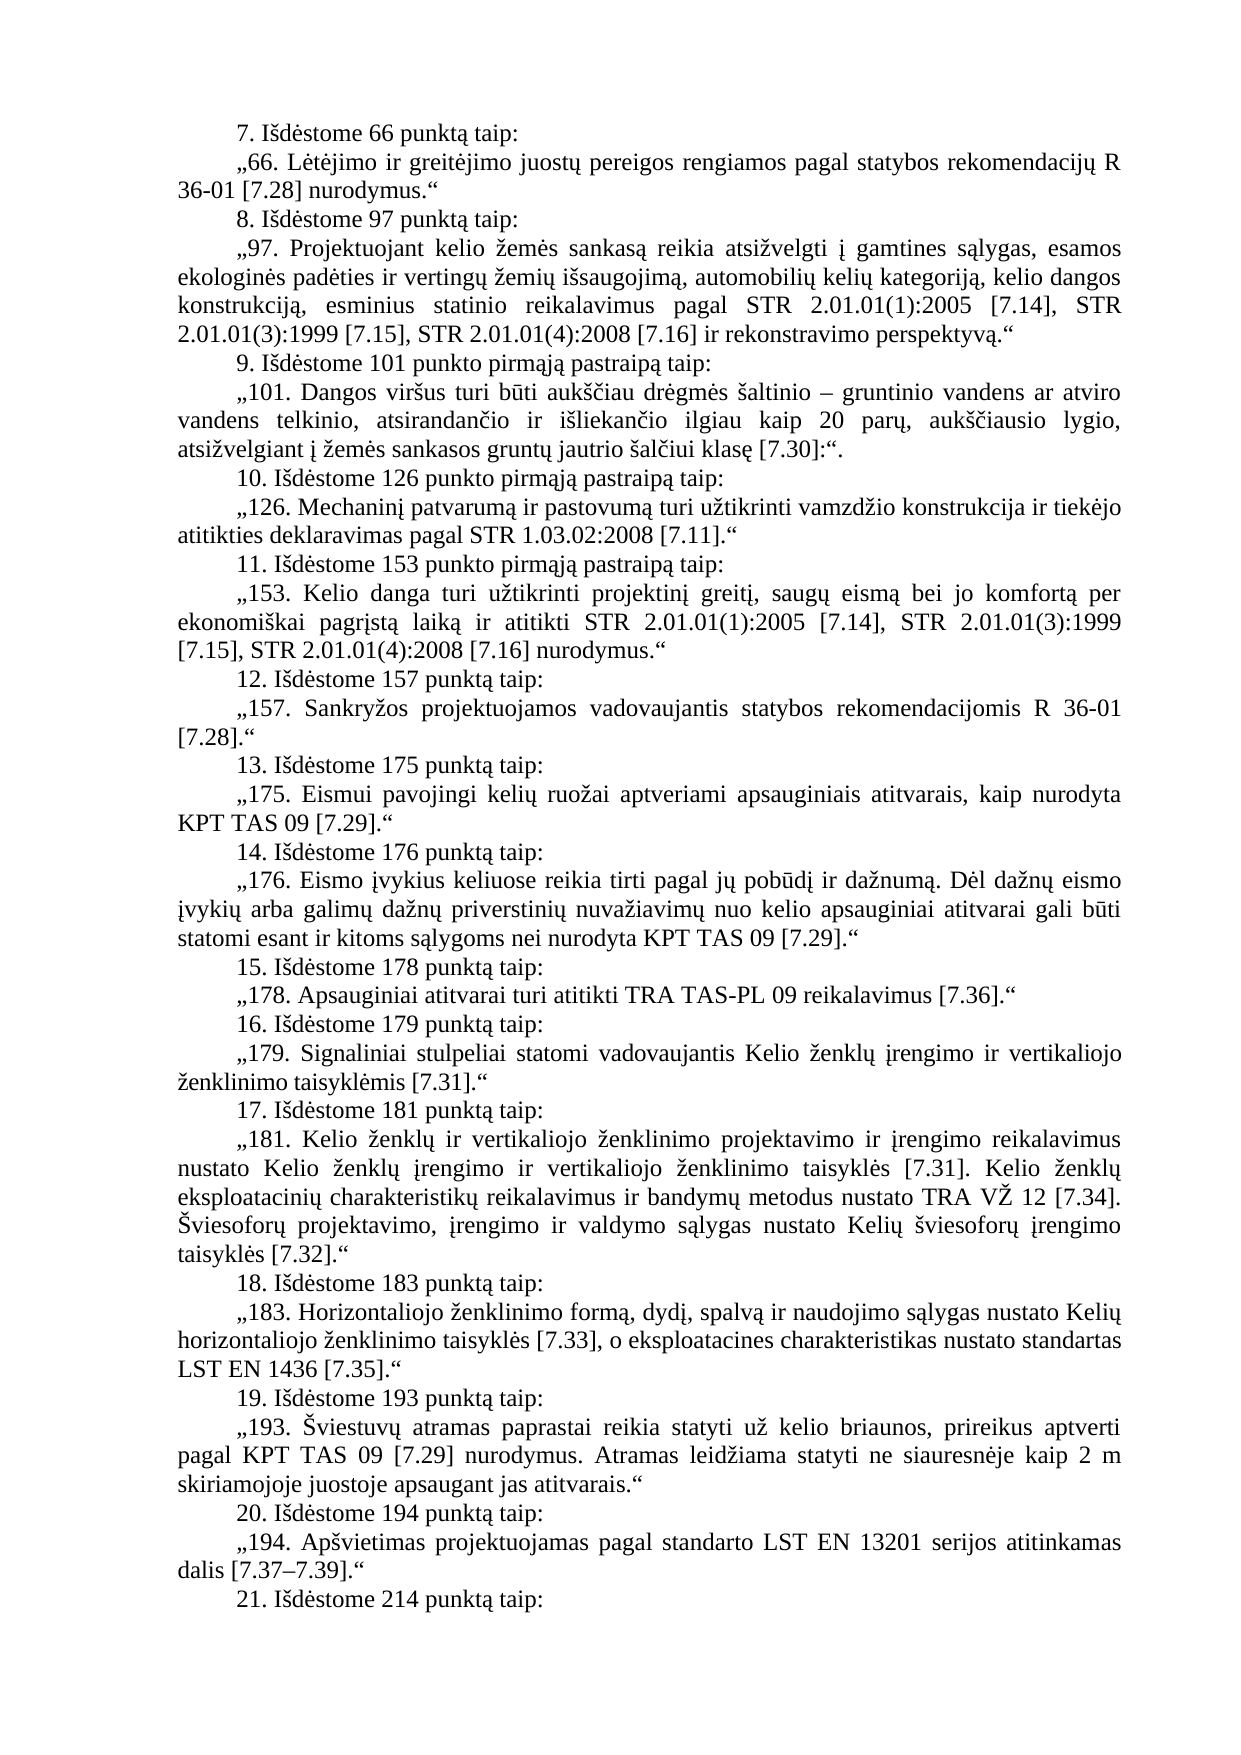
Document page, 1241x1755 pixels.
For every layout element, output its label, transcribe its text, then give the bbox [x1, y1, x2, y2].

text 16. Išdėstome 179 punktą taip: [177, 1009, 1122, 1038]
text 19. Išdėstome 193 punktą taip: [177, 1383, 1122, 1412]
text 11. Išdėstome 153 punkto pirmąją pastraipą taip: [177, 549, 1122, 578]
text „179. Signaliniai stulpeliai statomi vadovaujantis Kelio ženklų įrengimo ir vertikaliojo ženklinimo taisyklėmis [7.31].“ [177, 1038, 1122, 1096]
text 12. Išdėstome 157 punktą taip: [177, 664, 1122, 693]
text 20. Išdėstome 194 punktą taip: [177, 1498, 1122, 1527]
text „157. Sankryžos projektuojamos vadovaujantis statybos rekomendacijomis R 36-01 [7.28].“ [177, 693, 1122, 751]
text „175. Eismui pavojingi kelių ruožai aptveriami apsauginiais atitvarais, kaip nurodyta KPT TAS 09 [7.29].“ [177, 779, 1122, 837]
text „178. Apsauginiai atitvarai turi atitikti TRA TAS-PL 09 reikalavimus [7.36].“ [177, 981, 1122, 1009]
text 21. Išdėstome 214 punktą taip: [177, 1584, 1122, 1613]
text 17. Išdėstome 181 punktą taip: [177, 1096, 1122, 1124]
text „183. Horizontaliojo ženklinimo formą, dydį, spalvą ir naudojimo sąlygas nustato Kelių horizontaliojo ženklinimo taisyklės [7.33], o eksploatacines charakteristikas nustato standartas LST EN 1436 [7.35].“ [177, 1297, 1122, 1383]
text 9. Išdėstome 101 punkto pirmąją pastraipą taip: [177, 348, 1122, 377]
text 10. Išdėstome 126 punkto pirmąją pastraipą taip: [177, 463, 1122, 492]
text 8. Išdėstome 97 punktą taip: [177, 204, 1122, 233]
text „97. Projektuojant kelio žemės sankasą reikia atsižvelgti į gamtines sąlygas, esamos ekologinės padėties ir vertingų žemių išsaugojimą, automobilių kelių kategoriją, kelio dangos konstrukciją, esminius statinio reikalavimus pagal STR 2.01.01(1):2005 [7.14], STR 2.01.01(3):1999 [7.15], STR 2.01.01(4):2008 [7.16] ir rekonstravimo perspektyvą.“ [177, 233, 1122, 348]
text „176. Eismo įvykius keliuose reikia tirti pagal jų pobūdį ir dažnumą. Dėl dažnų eismo įvykių arba galimų dažnų priverstinių nuvažiavimų nuo kelio apsauginiai atitvarai gali būti statomi esant ir kitoms sąlygoms nei nurodyta KPT TAS 09 [7.29].“ [177, 866, 1122, 952]
text „194. Apšvietimas projektuojamas pagal standarto LST EN 13201 serijos atitinkamas dalis [7.37–7.39].“ [177, 1527, 1122, 1584]
text 7. Išdėstome 66 punktą taip: [177, 118, 1122, 147]
text „101. Dangos viršus turi būti aukščiau drėgmės šaltinio – gruntinio vandens ar atviro vandens telkinio, atsirandančio ir išliekančio ilgiau kaip 20 parų, aukščiausio lygio, atsižvelgiant į žemės sankasos gruntų jautrio šalčiui klasę [7.30]:“. [177, 377, 1122, 463]
text 13. Išdėstome 175 punktą taip: [177, 751, 1122, 779]
text „153. Kelio danga turi užtikrinti projektinį greitį, saugų eismą bei jo komfortą per ekonomiškai pagrįstą laiką ir atitikti STR 2.01.01(1):2005 [7.14], STR 2.01.01(3):1999 [7.15], STR 2.01.01(4):2008 [7.16] nurodymus.“ [177, 578, 1122, 664]
text 15. Išdėstome 178 punktą taip: [177, 952, 1122, 981]
text „181. Kelio ženklų ir vertikaliojo ženklinimo projektavimo ir įrengimo reikalavimus nustato Kelio ženklų įrengimo ir vertikaliojo ženklinimo taisyklės [7.31]. Kelio ženklų eksploatacinių charakteristikų reikalavimus ir bandymų metodus nustato TRA VŽ 12 [7.34]. Šviesoforų projektavimo, įrengimo ir valdymo sąlygas nustato Kelių šviesoforų įrengimo taisyklės [7.32].“ [177, 1124, 1122, 1268]
text 18. Išdėstome 183 punktą taip: [177, 1268, 1122, 1297]
text „126. Mechaninį patvarumą ir pastovumą turi užtikrinti vamzdžio konstrukcija ir tiekėjo atitikties deklaravimas pagal STR 1.03.02:2008 [7.11].“ [177, 492, 1122, 549]
text 14. Išdėstome 176 punktą taip: [177, 837, 1122, 866]
text „66. Lėtėjimo ir greitėjimo juostų pereigos rengiamos pagal statybos rekomendacijų R 36-01 [7.28] nurodymus.“ [177, 147, 1122, 204]
text „193. Šviestuvų atramas paprastai reikia statyti už kelio briaunos, prireikus aptverti pagal KPT TAS 09 [7.29] nurodymus. Atramas leidžiama statyti ne siauresnėje kaip 2 m skiriamojoje juostoje apsaugant jas atitvarais.“ [177, 1412, 1122, 1498]
